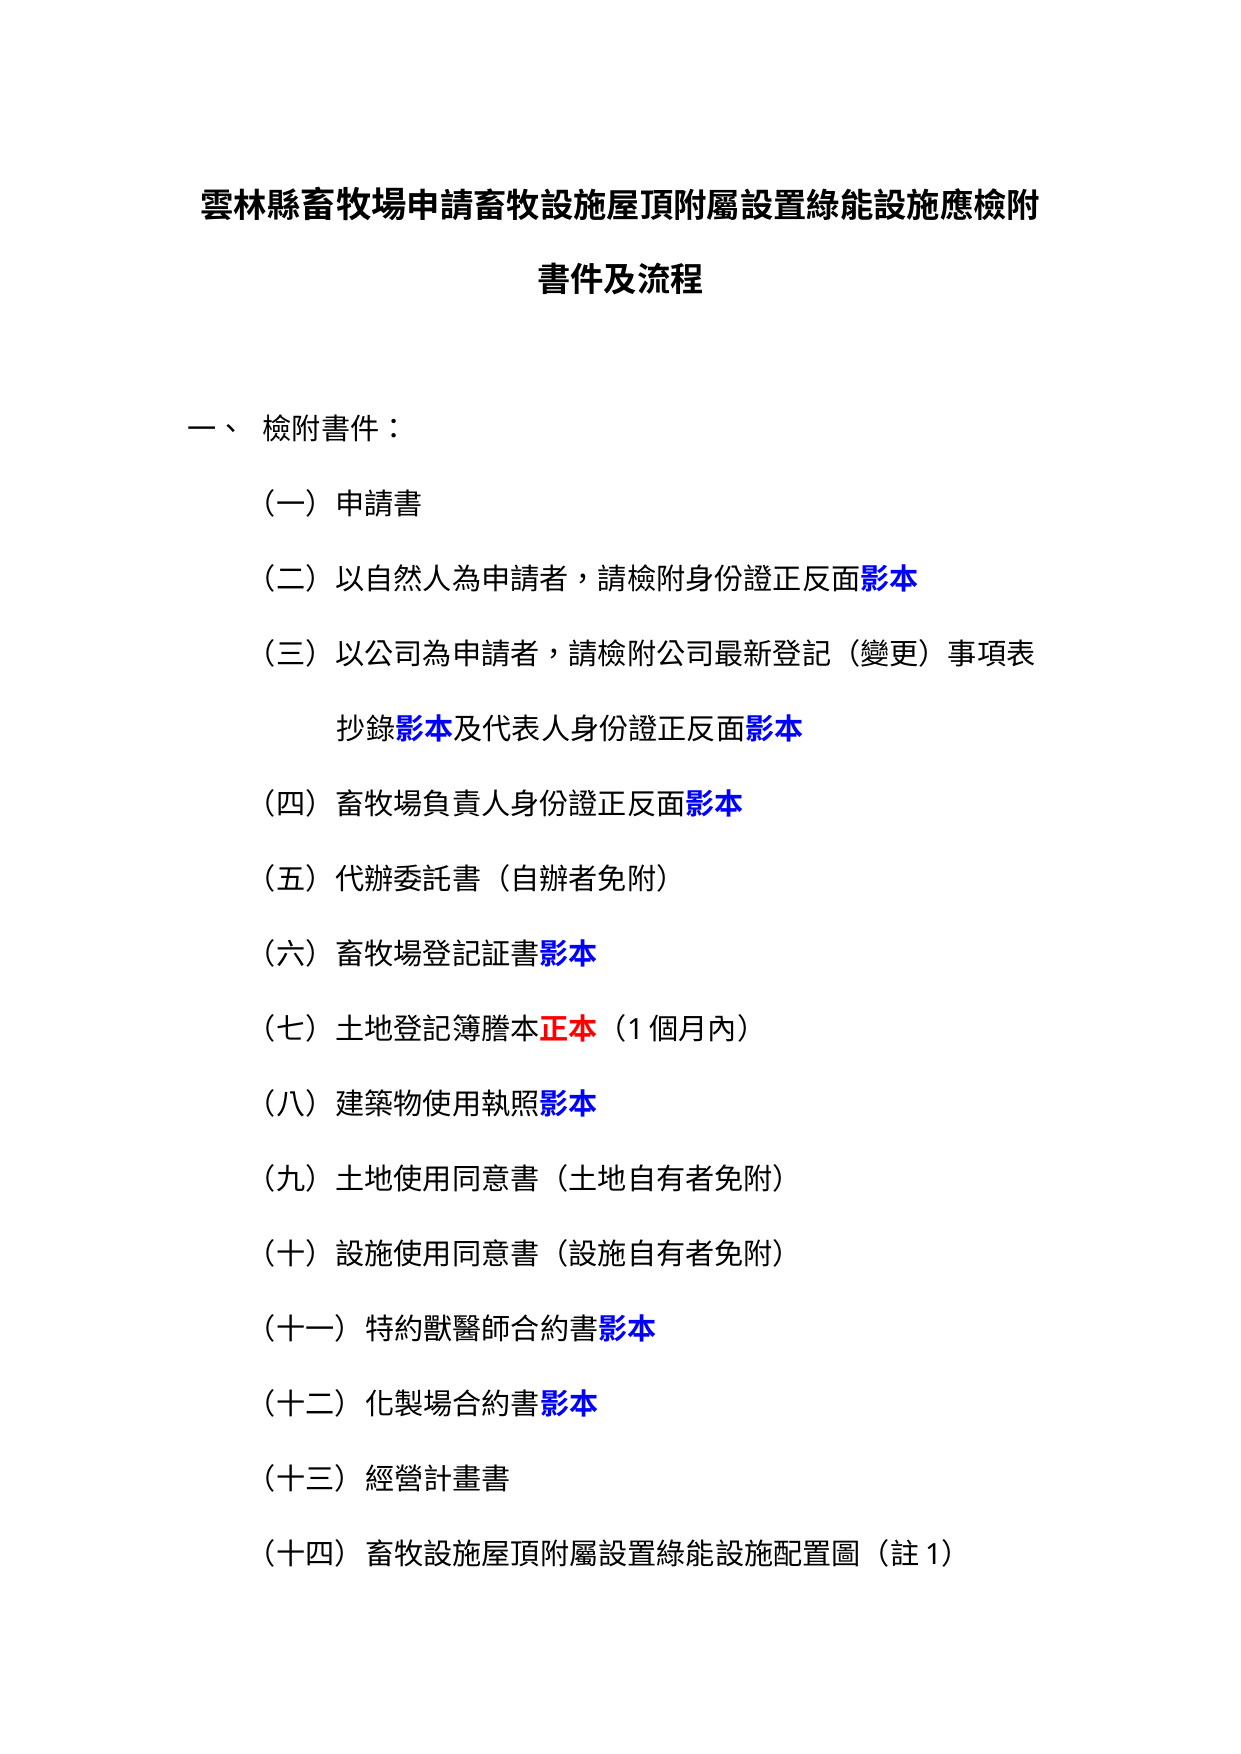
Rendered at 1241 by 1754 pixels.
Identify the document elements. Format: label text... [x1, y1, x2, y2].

list 特約獸醫師合約書影本 [247, 1289, 1053, 1364]
list 土地登記簿謄本正本（1個月內） [247, 989, 1053, 1064]
list 畜牧場負責人身份證正反面影本 [247, 764, 1053, 839]
list 代辦委託書（自辦者免附） [247, 839, 1053, 914]
list 土地使用同意書（土地自有者免附） [247, 1139, 1053, 1214]
list 經營計畫書 [247, 1439, 1053, 1514]
list 畜牧場登記証書影本 [247, 914, 1053, 989]
text 雲林縣畜牧場申請畜牧設施屋頂附屬設置綠能設施應檢附書件及流程 [187, 164, 1053, 314]
list 申請書 [247, 464, 1053, 539]
list 以自然人為申請者，請檢附身份證正反面影本 [247, 539, 1053, 614]
list 檢附書件： [187, 389, 1053, 464]
list 設施使用同意書（設施自有者免附） [247, 1214, 1053, 1289]
list 畜牧設施屋頂附屬設置綠能設施配置圖（註1） [247, 1514, 1053, 1589]
list 以公司為申請者，請檢附公司最新登記（變更）事項表抄錄影本及代表人身份證正反面影本 [247, 614, 1053, 764]
list 化製場合約書影本 [247, 1364, 1053, 1439]
list 建築物使用執照影本 [247, 1064, 1053, 1139]
